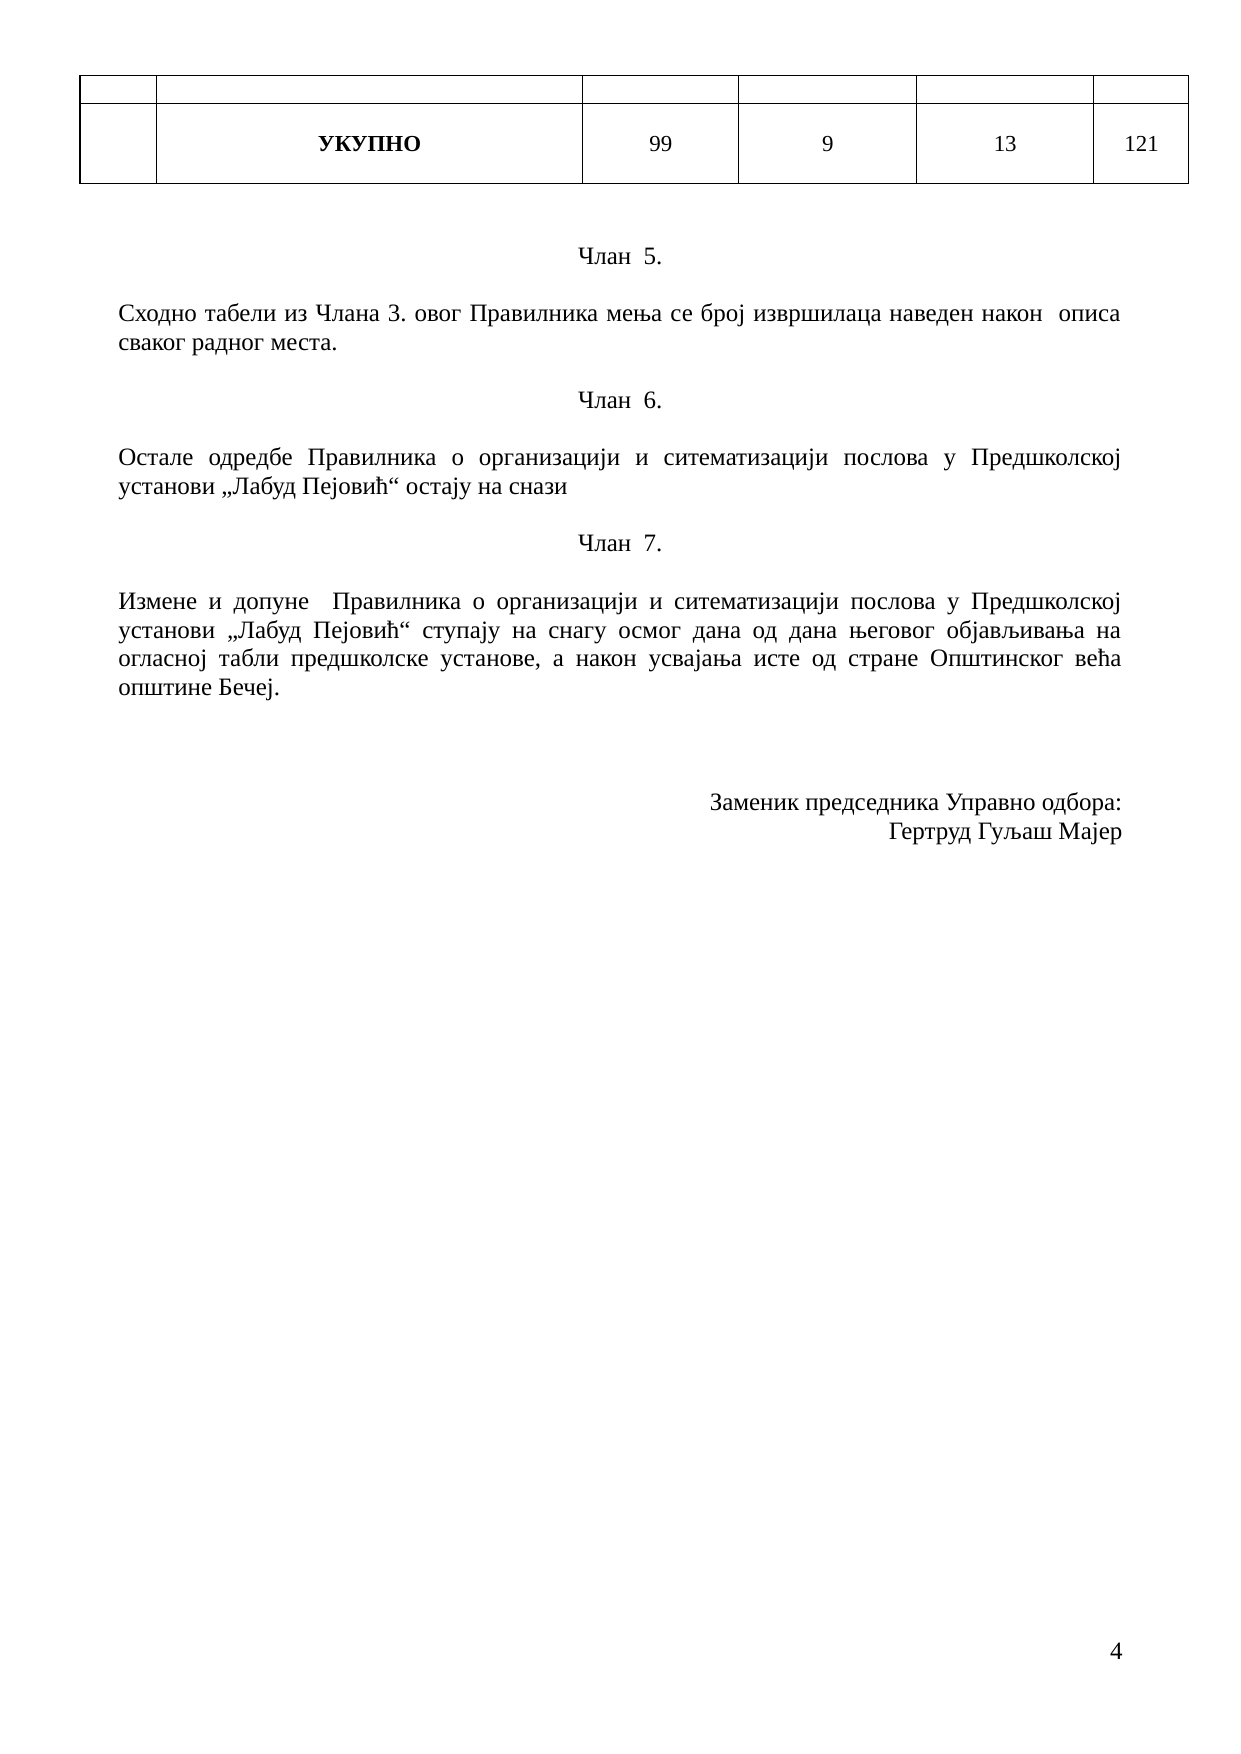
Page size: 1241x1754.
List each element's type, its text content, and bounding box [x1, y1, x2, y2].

text Гертруд Гуљаш Мајер [118, 816, 1122, 845]
table_cell 121 [1094, 104, 1188, 182]
table_cell 9 [739, 104, 916, 182]
text Заменик председника Управно одбора: [118, 787, 1122, 816]
text Члан 6. [118, 385, 1122, 413]
table_cell 99 [583, 104, 738, 182]
text Измене и допуне Правилника о организацији и ситематизацији послова у Предшколској установи „Лабуд Пејовић“ ступају на снагу осмог дана од дана његовог објављивања на огласној табли предшколске установе, а након усвајања исте од стране Општинског већа општине Бечеј. [118, 586, 1122, 701]
text Остале одредбе Правилника о организацији и ситематизацији послова у Предшколској установи „Лабуд Пејовић“ остају на снази [118, 442, 1122, 500]
table_cell 13 [917, 104, 1093, 182]
table_cell [1094, 76, 1188, 102]
table_cell УКУПНО [157, 104, 582, 182]
text Члан 7. [118, 528, 1122, 557]
table_cell [917, 76, 1093, 102]
table_cell [583, 76, 738, 102]
table_cell [157, 76, 582, 102]
table_cell [81, 104, 156, 182]
table_cell [81, 76, 156, 102]
text Сходно табели из Члана 3. овог Правилника мења се број извршилаца наведен након описа сваког радног места. [118, 298, 1122, 356]
text Члан 5. [118, 241, 1122, 270]
table_cell [739, 76, 916, 102]
